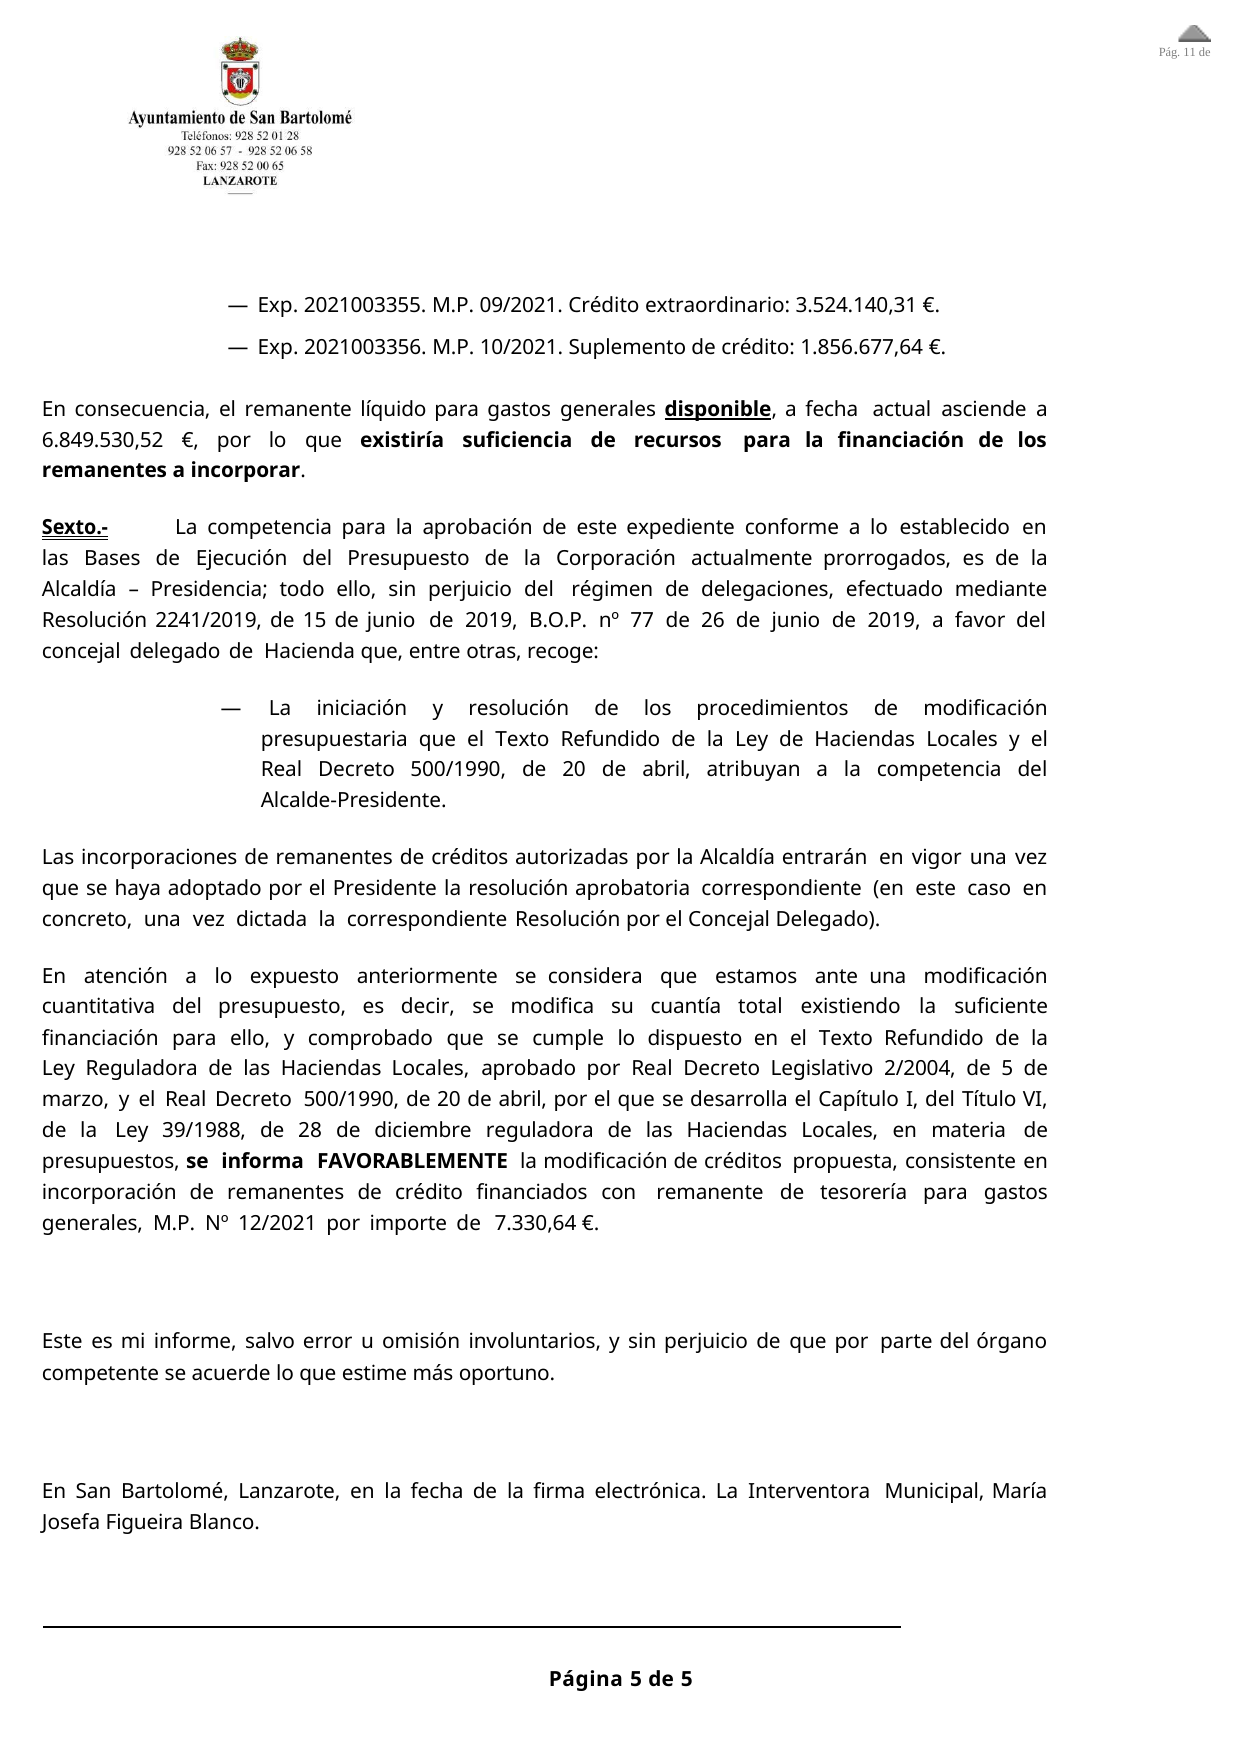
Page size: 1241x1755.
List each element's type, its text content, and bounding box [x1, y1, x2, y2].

text Este es mi informe, salvo error u omisión involuntarios, y sin perjuicio de que por parte del órgano competente se acuerde lo que estime más oportuno. [42, 1327, 1047, 1386]
text Las incorporaciones de remanentes de créditos autorizadas por la Alcaldía entrarán en vigor una vez que se haya adoptado por el Presidente la resolución aprobatoria correspondiente (en este caso en concreto, una vez dictada la correspondiente Resolución por el Concejal Delegado). [42, 842, 1048, 932]
text — Exp. 2021003356. M.P. 10/2021. Suplemento de crédito: 1.856.677,64 €. [227, 332, 1232, 361]
text — Exp. 2021003355. M.P. 09/2021. Crédito extraordinario: 3.524.140,31 €. [227, 291, 1232, 319]
text Sexto.- La competencia para la aprobación de este expediente conforme a lo establecido en las Bases de Ejecución del Presupuesto de la Corporación actualmente prorrogados, es de la Alcaldía – Presidencia; todo ello, sin perjuicio del régimen de delegaciones, efectuado mediante Resolución 2241/2019, de 15 de junio de 2019, B.O.P. nº 77 de 26 de junio de 2019, a favor del concejal delegado de Hacienda que, entre otras, recoge: [42, 512, 1047, 664]
text En atención a lo expuesto anteriormente se considera que estamos ante una modificación cuantitativa del presupuesto, es decir, se modifica su cuantía total existiendo la suficiente financiación para ello, y comprobado que se cumple lo dispuesto en el Texto Refundido de la Ley Reguladora de las Haciendas Locales, aprobado por Real Decreto Legislativo 2/2004, de 5 de marzo, y el Real Decreto 500/1990, de 20 de abril, por el que se desarrolla el Capítulo I, del Título VI, de la Ley 39/1988, de 28 de diciembre reguladora de las Haciendas Locales, en materia de presupuestos, se informa FAVORABLEMENTE la modificación de créditos propuesta, consistente en incorporación de remanentes de crédito financiados con remanente de tesorería para gastos generales, M.P. Nº 12/2021 por importe de 7.330,64 €. [42, 961, 1048, 1237]
text — La iniciación y resolución de los procedimientos de modificación presupuestaria que el Texto Refundido de la Ley de Haciendas Locales y el Real Decreto 500/1990, de 20 de abril, atribuyan a la competencia del Alcalde-Presidente. [220, 693, 1048, 813]
text En consecuencia, el remanente líquido para gastos generales disponible, a fecha actual asciende a 6.849.530,52 €, por lo que existiría suficiencia de recursos para la financiación de los remanentes a incorporar. [42, 394, 1048, 484]
text Página 5 de 5 [323, 1664, 918, 1693]
text En San Bartolomé, Lanzarote, en la fecha de la firma electrónica. La Interventora Municipal, María Josefa Figueira Blanco. [42, 1476, 1048, 1536]
